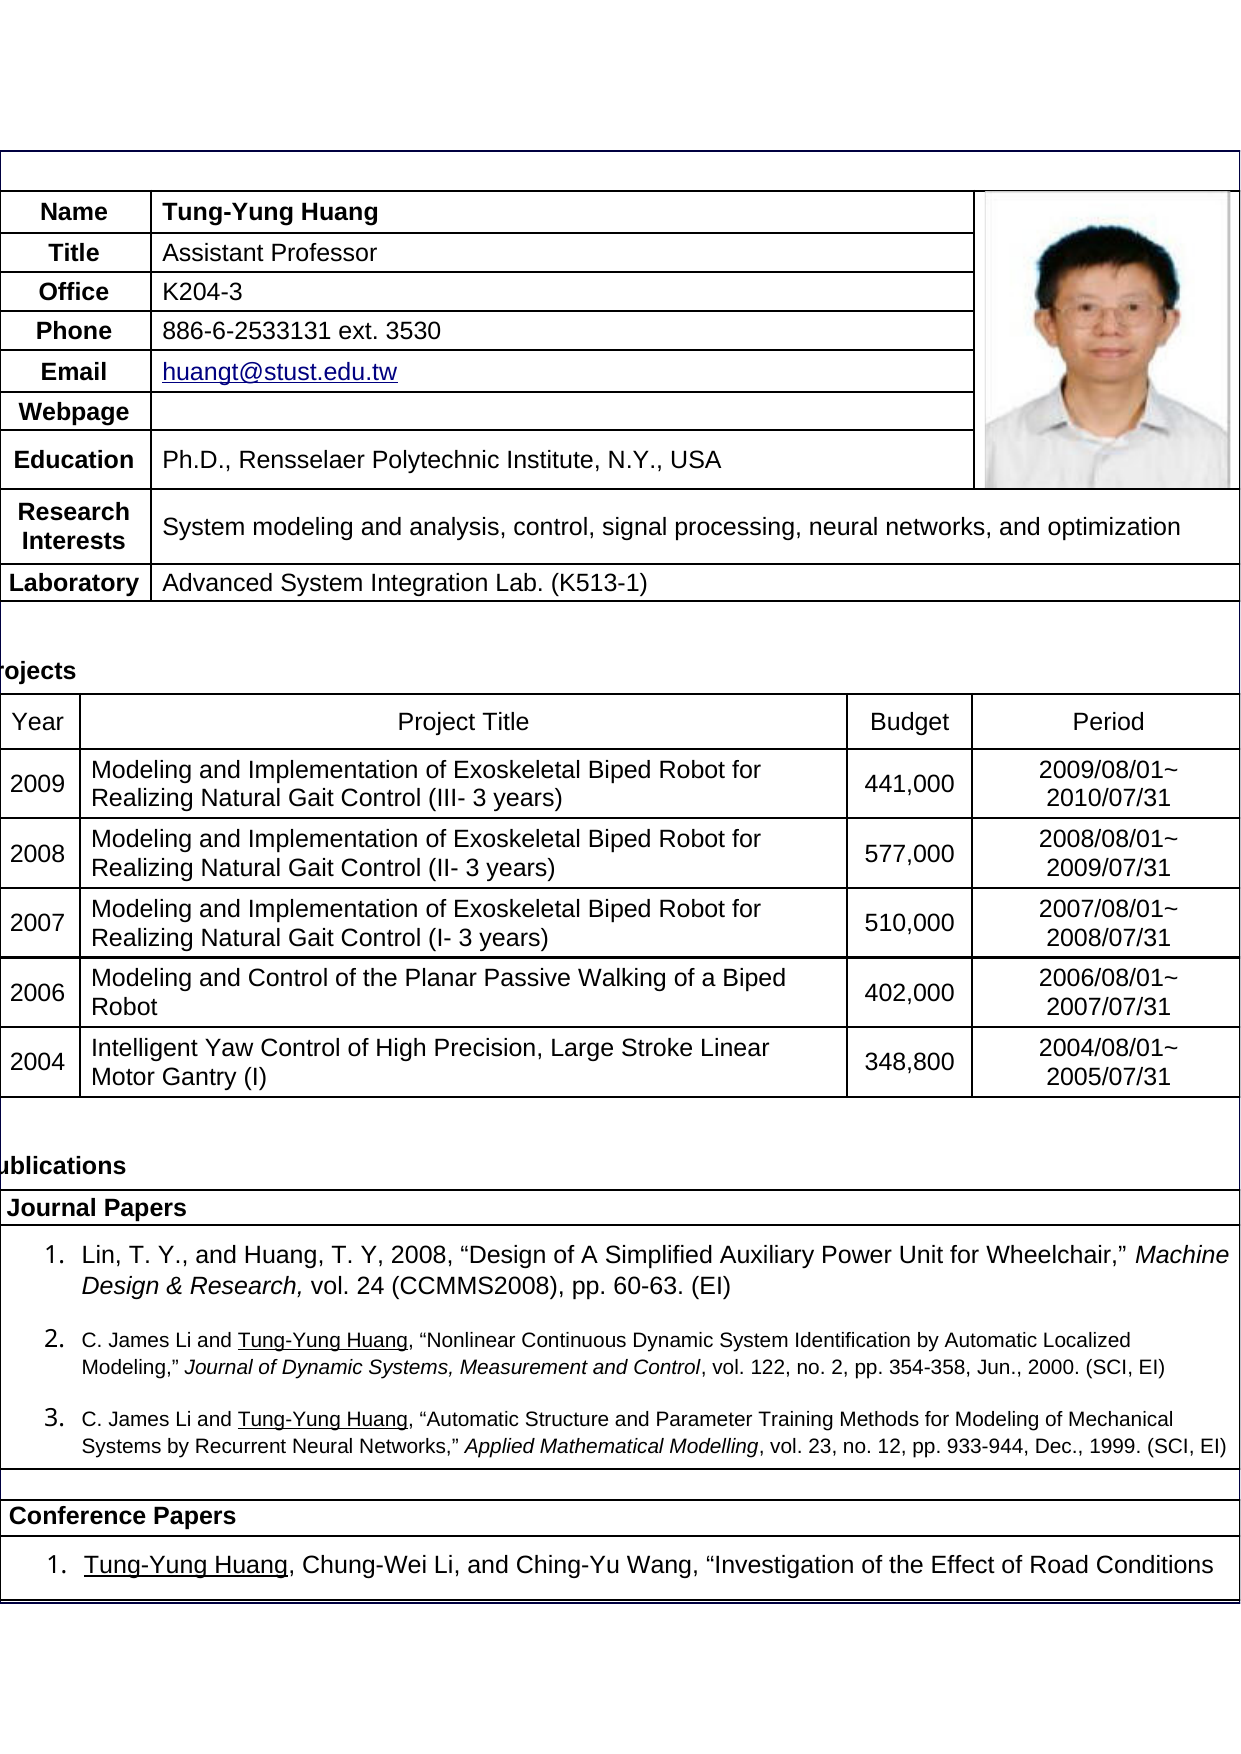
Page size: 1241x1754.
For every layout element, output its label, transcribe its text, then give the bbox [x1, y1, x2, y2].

table_header Period [973, 695, 1239, 748]
table_header Projects Publications Honors and Awards Professional Certificates [1, 602, 1239, 693]
table_cell Phone [1, 312, 150, 349]
table_header Projects Publications Honors and Awards Professional Certificates [1, 1470, 1239, 1499]
table_header Journal Papers [1, 1191, 1239, 1224]
table_header Projects Publications Honors and Awards Professional Certificates [1, 152, 1239, 190]
table_cell 2006 [1, 959, 79, 1026]
table_cell Modeling and Control of the Planar Passive Walking of a Biped Robot [81, 959, 846, 1026]
table_cell Ph.D., Rensselaer Polytechnic Institute, N.Y., USA [152, 431, 973, 487]
table_cell 402,000 [848, 959, 971, 1026]
table_header Project Title [81, 695, 846, 748]
table_cell 510,000 [848, 889, 971, 956]
table_cell 2007/08/01~ 2008/07/31 [973, 889, 1239, 956]
table_cell Advanced System Integration Lab. (K513-1) [152, 565, 1239, 600]
table_cell 2008/08/01~ 2009/07/31 [973, 819, 1239, 887]
table_cell Assistant Professor [152, 234, 973, 271]
table_cell Education [1, 431, 150, 487]
table_cell 886-6-2533131 ext. 3530 [152, 312, 973, 349]
table_cell 2008 [1, 819, 79, 887]
table_cell System modeling and analysis, control, signal processing, neural networks, and optimization [152, 490, 1239, 562]
table_header Conference Papers [1, 1501, 1239, 1534]
table_cell 441,000 [848, 750, 971, 817]
table_cell 2009 [1, 750, 79, 817]
table_cell Intelligent Yaw Control of High Precision, Large Stroke Linear Motor Gantry (I) [81, 1028, 846, 1096]
table_cell [152, 393, 973, 429]
table_cell Modeling and Implementation of Exoskeletal Biped Robot for Realizing Natural Gait Control (I- 3 years) [81, 889, 846, 956]
table_header Tung-Yung Huang [152, 192, 973, 232]
table_header Name [1, 192, 150, 232]
table_cell Email [1, 351, 150, 391]
table_cell Webpage [1, 393, 150, 429]
table_cell Laboratory [1, 565, 150, 600]
table_cell K204-3 [152, 273, 973, 310]
table_header [1231, 192, 1239, 487]
table_cell 2007 [1, 889, 79, 956]
table_cell Modeling and Implementation of Exoskeletal Biped Robot for Realizing Natural Gait Control (II- 3 years) [81, 819, 846, 887]
table_cell 348,800 [848, 1028, 971, 1096]
table_cell 2004/08/01~ 2005/07/31 [973, 1028, 1239, 1096]
table_cell Modeling and Implementation of Exoskeletal Biped Robot for Realizing Natural Gait Control (III- 3 years) [81, 750, 846, 817]
table_cell 577,000 [848, 819, 971, 887]
table_cell Title [1, 234, 150, 271]
table_cell Research Interests [1, 490, 150, 562]
table_header Projects Publications Honors and Awards Professional Certificates [1, 1098, 1239, 1189]
table_cell Office [1, 273, 150, 310]
table_cell huangt@stust.edu.tw [152, 351, 973, 391]
table_header Year [1, 695, 79, 748]
table_cell 2004 [1, 1028, 79, 1096]
table_header [975, 192, 984, 487]
table_cell 2009/08/01~ 2010/07/31 [973, 750, 1239, 817]
table_header Budget [848, 695, 971, 748]
table_cell Lin, T. Y., and Huang, T. Y, 2008, “Design of A Simplified Auxiliary Power Unit for Wheelchair,” Machine Design & Research, vol. 24 (CCMMS2008), pp. 60-63. (EI) C. James Li and Tung-Yung Huang, “Nonlinear Continuous Dynamic System Identification by Automatic Localized Modeling,” Journal of Dynamic Systems, Measurement and Control, vol. 122, no. 2, pp. 354-358, Jun., 2000. (SCI, EI) C. James Li and Tung-Yung Huang, “Automatic Structure and Parameter Training Methods for Modeling of Mechanical Systems by Recurrent Neural Networks,” Applied Mathematical Modelling, vol. 23, no. 12, pp. 933-944, Dec., 1999. (SCI, EI) [1, 1226, 1239, 1468]
table_cell 2006/08/01~ 2007/07/31 [973, 959, 1239, 1026]
